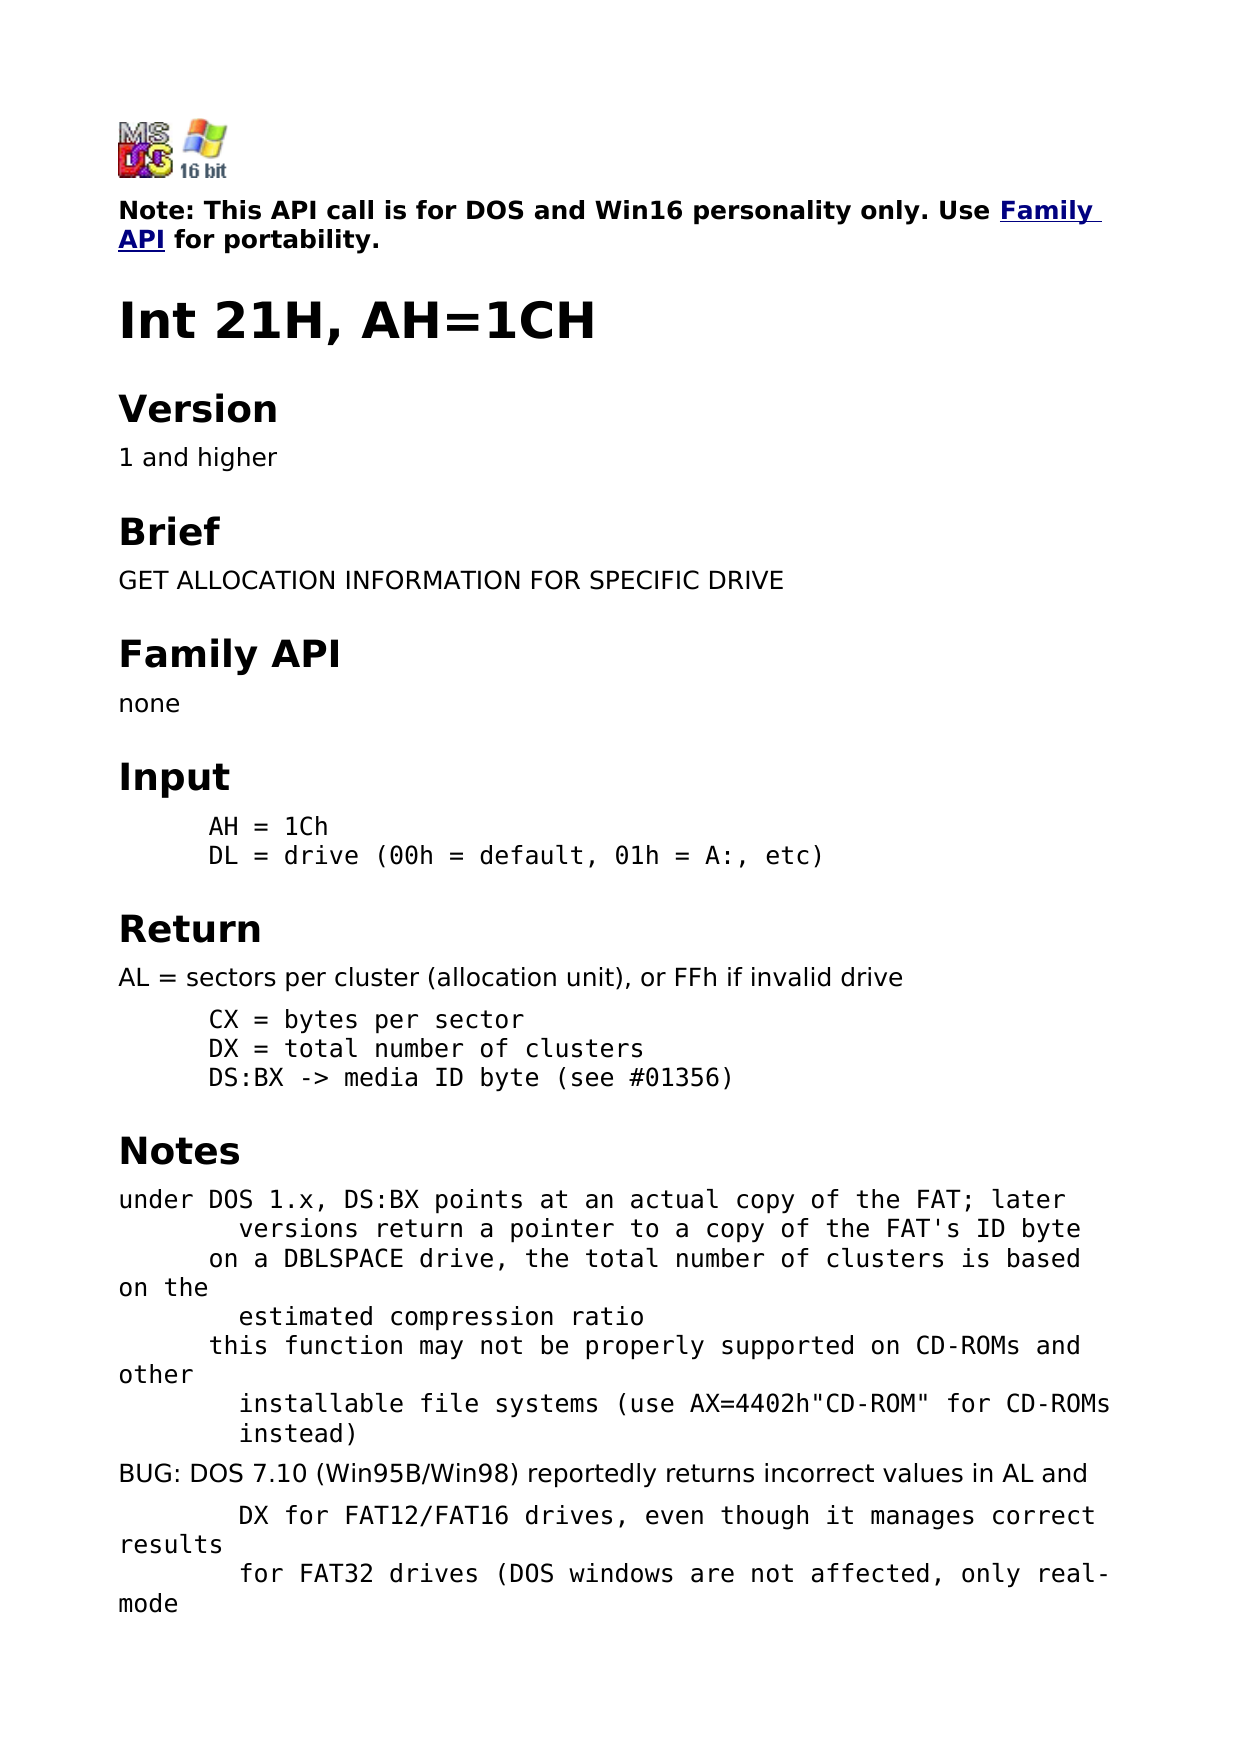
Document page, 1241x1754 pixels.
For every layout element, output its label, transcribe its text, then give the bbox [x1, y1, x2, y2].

picture [118, 122, 173, 178]
text under DOS 1.x, DS:BX points at an actual copy of the FAT; later versions return a pointer to a copy of the FAT's ID byte on a DBLSPACE drive, the total number of clusters is based on the estimated compression ratio this function may not be properly supported on CD-ROMs and other installable file systems (use AX=4402h"CD-ROM" for CD-ROMs instead) [118, 1185, 1122, 1448]
subtitle Return [118, 907, 1122, 951]
subtitle Notes [118, 1129, 1122, 1173]
text none [118, 689, 1122, 718]
subtitle Family API [118, 633, 1122, 677]
text BUG: DOS 7.10 (Win95B/Win98) reportedly returns incorrect values in AL and [118, 1460, 1122, 1489]
subtitle Version [118, 387, 1122, 431]
text Note: This API call is for DOS and Win16 personality only. Use Family API for portability. [118, 196, 1122, 254]
text AL = sectors per cluster (allocation unit), or FFh if invalid drive [118, 963, 1122, 992]
text 1 and higher [118, 444, 1122, 473]
subtitle Brief [118, 510, 1122, 554]
picture [180, 118, 228, 178]
text AH = 1Ch DL = drive (00h = default, 01h = A:, etc) [118, 812, 1122, 870]
subtitle Int 21H, AH=1CH [118, 292, 1122, 350]
text CX = bytes per sector DX = total number of clusters DS:BX -> media ID byte (see #01356) [118, 1005, 1122, 1092]
subtitle Input [118, 756, 1122, 799]
text GET ALLOCATION INFORMATION FOR SPECIFIC DRIVE [118, 566, 1122, 596]
text DX for FAT12/FAT16 drives, even though it manages correct results for FAT32 drives (DOS windows are not affected, only real-mode [118, 1501, 1122, 1618]
